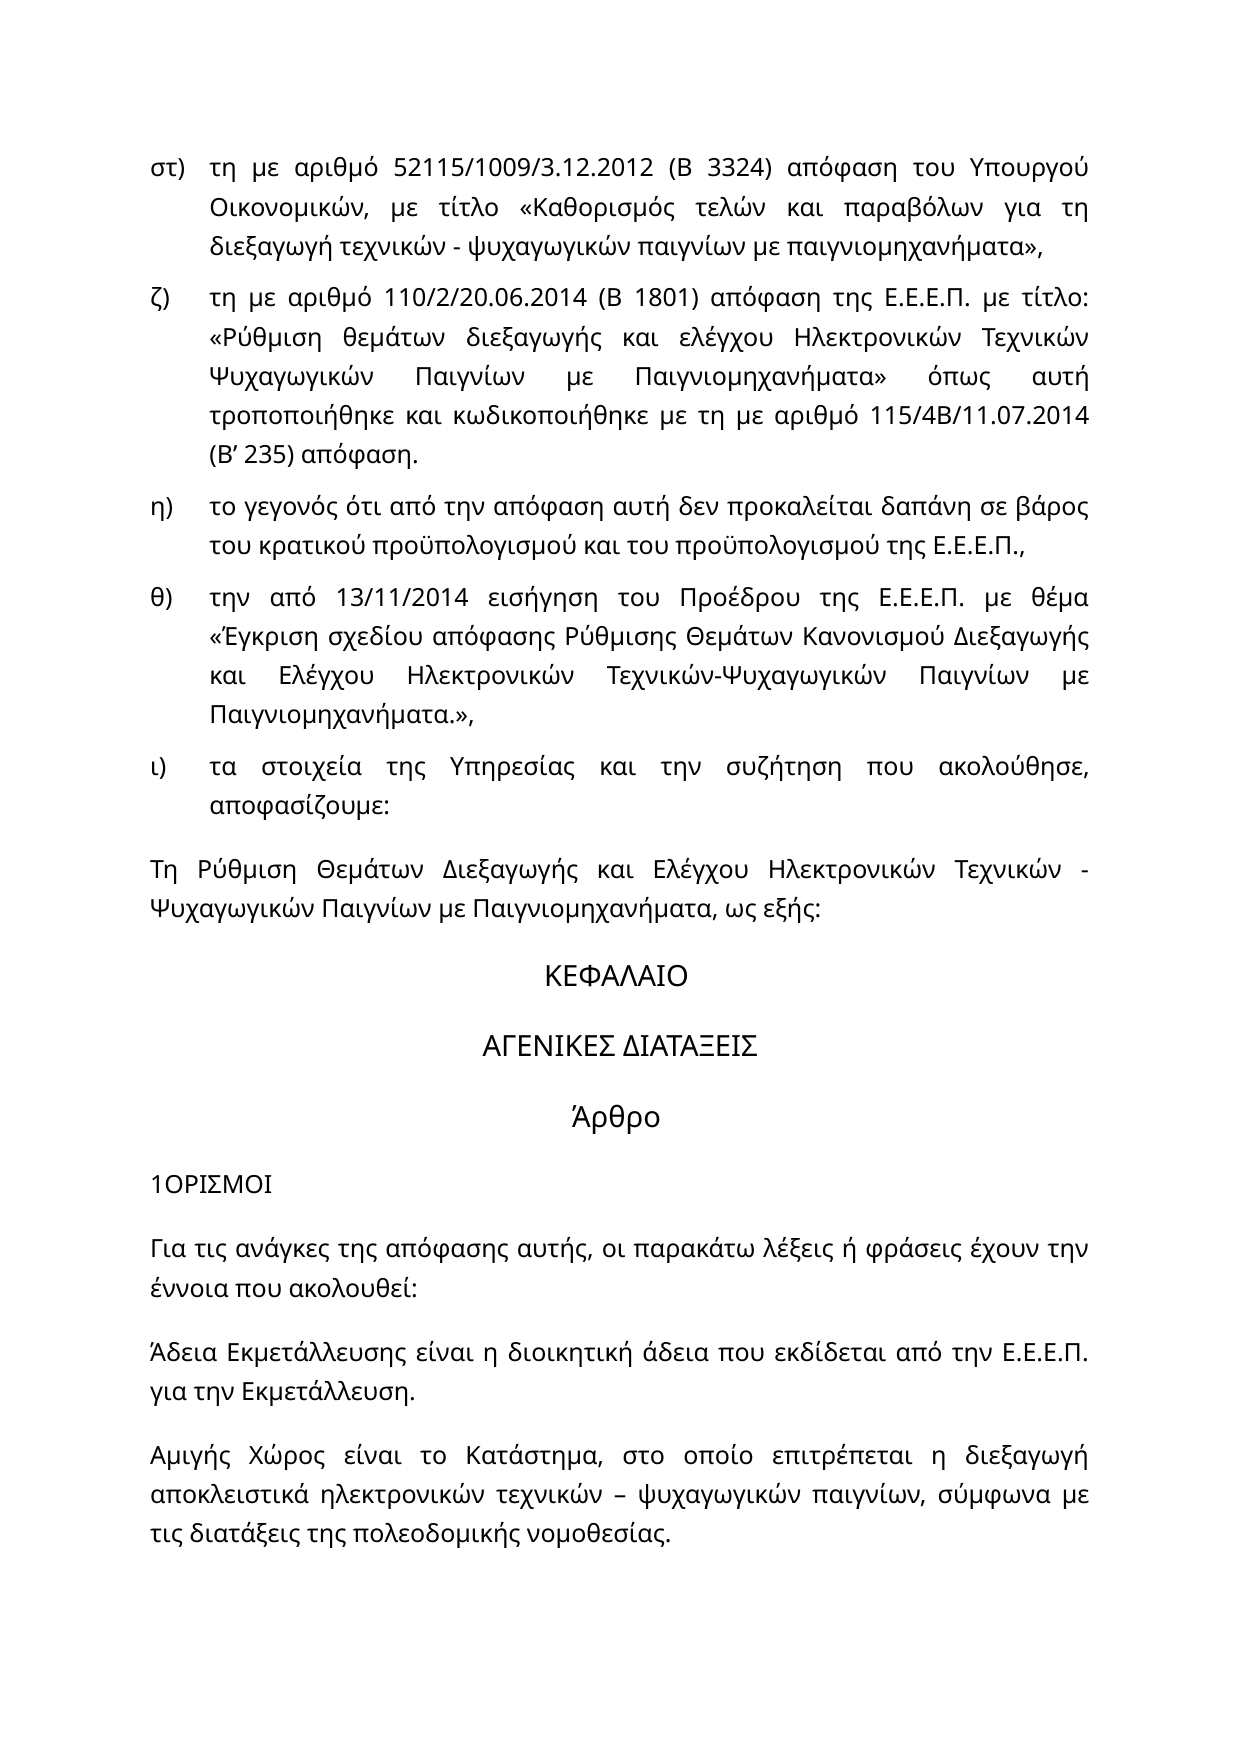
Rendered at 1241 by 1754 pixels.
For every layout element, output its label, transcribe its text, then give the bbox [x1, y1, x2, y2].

subtitle ΚΕΦΑΛΑΙΟ [150, 955, 1090, 995]
text 1ΟΡΙΣΜΟΙ [150, 1167, 1090, 1201]
text Τη Ρύθμιση Θεμάτων Διεξαγωγής και Ελέγχου Ηλεκτρονικών Τεχνικών - Ψυχαγωγικών Παιγνίων με Παιγνιομηχανήματα, ως εξής: [150, 852, 1090, 925]
text Άδεια Eκμετάλλευσης είναι η διοικητική άδεια που εκδίδεται από την Ε.Ε.Ε.Π. για την Εκμετάλλευση. [150, 1334, 1090, 1408]
list ι) τα στοιχεία της Υπηρεσίας και την συζήτηση που ακολούθησε, αποφασίζουμε: [150, 748, 1090, 822]
list ζ) τη με αριθμό 110/2/20.06.2014 (Β 1801) απόφαση της Ε.Ε.Ε.Π. με τίτλο: «Ρύθμιση θεμάτων διεξαγωγής και ελέγχου Ηλεκτρονικών Τεχνικών Ψυχαγωγικών Παιγνίων με Παιγνιομηχανήματα» όπως αυτή τροποποιήθηκε και κωδικοποιήθηκε με τη με αριθμό 115/4Β/11.07.2014 (Β’ 235) απόφαση. [150, 280, 1090, 471]
subtitle Άρθρο [150, 1096, 1090, 1136]
list στ) τη με αριθμό 52115/1009/3.12.2012 (Β 3324) απόφαση του Υπουργού Οικονομικών, με τίτλο «Καθορισμός τελών και παραβόλων για τη διεξαγωγή τεχνικών - ψυχαγωγικών παιγνίων με παιγνιομηχανήματα», [150, 150, 1090, 262]
text Για τις ανάγκες της απόφασης αυτής, οι παρακάτω λέξεις ή φράσεις έχουν την έννοια που ακολουθεί: [150, 1231, 1090, 1304]
text Αμιγής Χώρος είναι το Κατάστημα, στο οποίο επιτρέπεται η διεξαγωγή αποκλειστικά ηλεκτρονικών τεχνικών – ψυχαγωγικών παιγνίων, σύμφωνα με τις διατάξεις της πολεοδομικής νομοθεσίας. [150, 1438, 1090, 1550]
list θ) την από 13/11/2014 εισήγηση του Προέδρου της Ε.Ε.Ε.Π. με θέμα «Έγκριση σχεδίου απόφασης Ρύθμισης Θεμάτων Κανονισμού Διεξαγωγής και Ελέγχου Ηλεκτρονικών Τεχνικών-Ψυχαγωγικών Παιγνίων με Παιγνιομηχανήματα.», [150, 579, 1090, 731]
subtitle AΓΕΝΙΚΕΣ ΔΙΑΤΑΞΕΙΣ [150, 1026, 1090, 1065]
list η) το γεγονός ότι από την απόφαση αυτή δεν προκαλείται δαπάνη σε βάρος του κρατικού προϋπολογισμού και του προϋπολογισμού της Ε.Ε.Ε.Π., [150, 488, 1090, 562]
